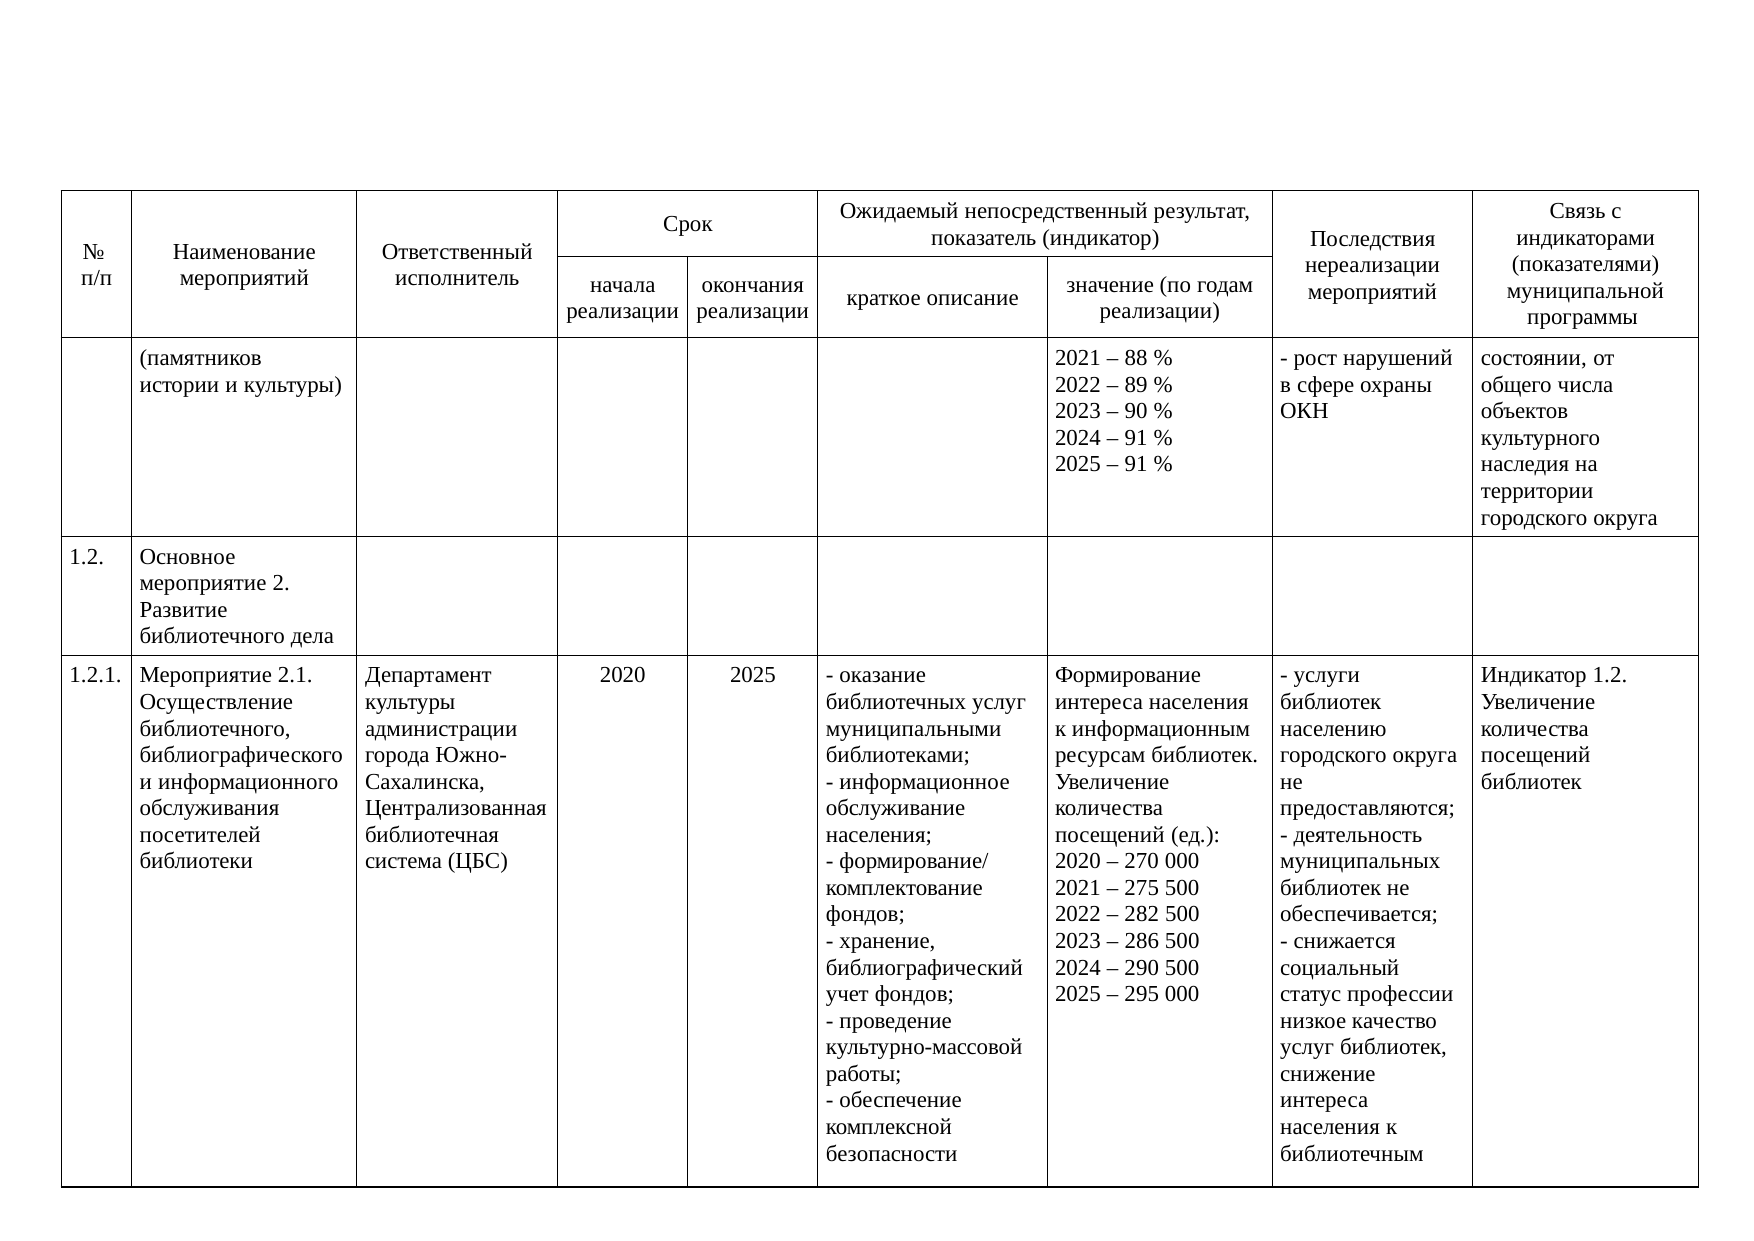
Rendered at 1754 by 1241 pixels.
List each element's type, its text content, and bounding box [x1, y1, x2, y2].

table_cell [1273, 537, 1472, 654]
table_cell [357, 537, 557, 654]
table_cell 2020 [558, 656, 687, 1186]
table_cell [357, 338, 557, 536]
table_cell Департамент культуры администрации города Южно-Сахалинска, Централизованная библиотечная система (ЦБС) [357, 656, 557, 1186]
table_header Связь с индикаторами (показателями) муниципальной программы [1473, 191, 1698, 337]
table_cell Индикатор 1.2. Увеличение количества посещений библиотек [1473, 656, 1698, 1186]
table_cell [1473, 537, 1698, 654]
table_cell [1048, 537, 1272, 654]
table_header № п/п [62, 191, 131, 337]
table_header Последствия нереализации мероприятий [1273, 191, 1472, 337]
table_cell [688, 338, 817, 536]
table_header Ожидаемый непосредственный результат, показатель (индикатор) [818, 191, 1272, 256]
table_cell Мероприятие 2.1. Осуществление библиотечного, библиографического и информационного обслуживания посетителей библиотеки [132, 656, 356, 1186]
table_header Ответственный исполнитель [357, 191, 557, 337]
table_cell 2021 – 88 % 2022 – 89 % 2023 – 90 % 2024 – 91 % 2025 – 91 % [1048, 338, 1272, 536]
table_cell начала реализации [558, 257, 687, 337]
table_cell 2025 [688, 656, 817, 1186]
table_cell [558, 537, 687, 654]
table_cell краткое описание [818, 257, 1047, 337]
table_cell Основное мероприятие 2. Развитие библиотечного дела [132, 537, 356, 654]
table_cell значение (по годам реализации) [1048, 257, 1272, 337]
table_cell Формирование интереса населения к информационным ресурсам библиотек. Увеличение количества посещений (ед.): 2020 – 270 000 2021 – 275 500 2022 – 282 500 2023 – 286 500 2024 – 290 500 2025 – 295 000 [1048, 656, 1272, 1186]
table_cell [688, 537, 817, 654]
table_cell - услуги библиотек населению городского округа не предоставляются; - деятельность муниципальных библиотек не обеспечивается; - снижается социальный статус профессии низкое качество услуг библиотек, снижение интереса населения к библиотечным [1273, 656, 1472, 1186]
table_cell 1.2. [62, 537, 131, 654]
table_cell [62, 338, 131, 536]
table_cell [818, 338, 1047, 536]
table_header Наименование мероприятий [132, 191, 356, 337]
table_cell состоянии, от общего числа объектов культурного наследия на территории городского округа [1473, 338, 1698, 536]
table_cell - оказание библиотечных услуг муниципальными библиотеками; - информационное обслуживание населения; - формирование/ комплектование фондов; - хранение, библиографический учет фондов; - проведение культурно-массовой работы; - обеспечение комплексной безопасности [818, 656, 1047, 1186]
table_header Срок [558, 191, 817, 256]
table_cell 1.2.1. [62, 656, 131, 1186]
table_cell (памятников истории и культуры) [132, 338, 356, 536]
table_cell - рост нарушений в сфере охраны ОКН [1273, 338, 1472, 536]
table_cell [818, 537, 1047, 654]
table_cell [558, 338, 687, 536]
table_cell окончания реализации [688, 257, 817, 337]
